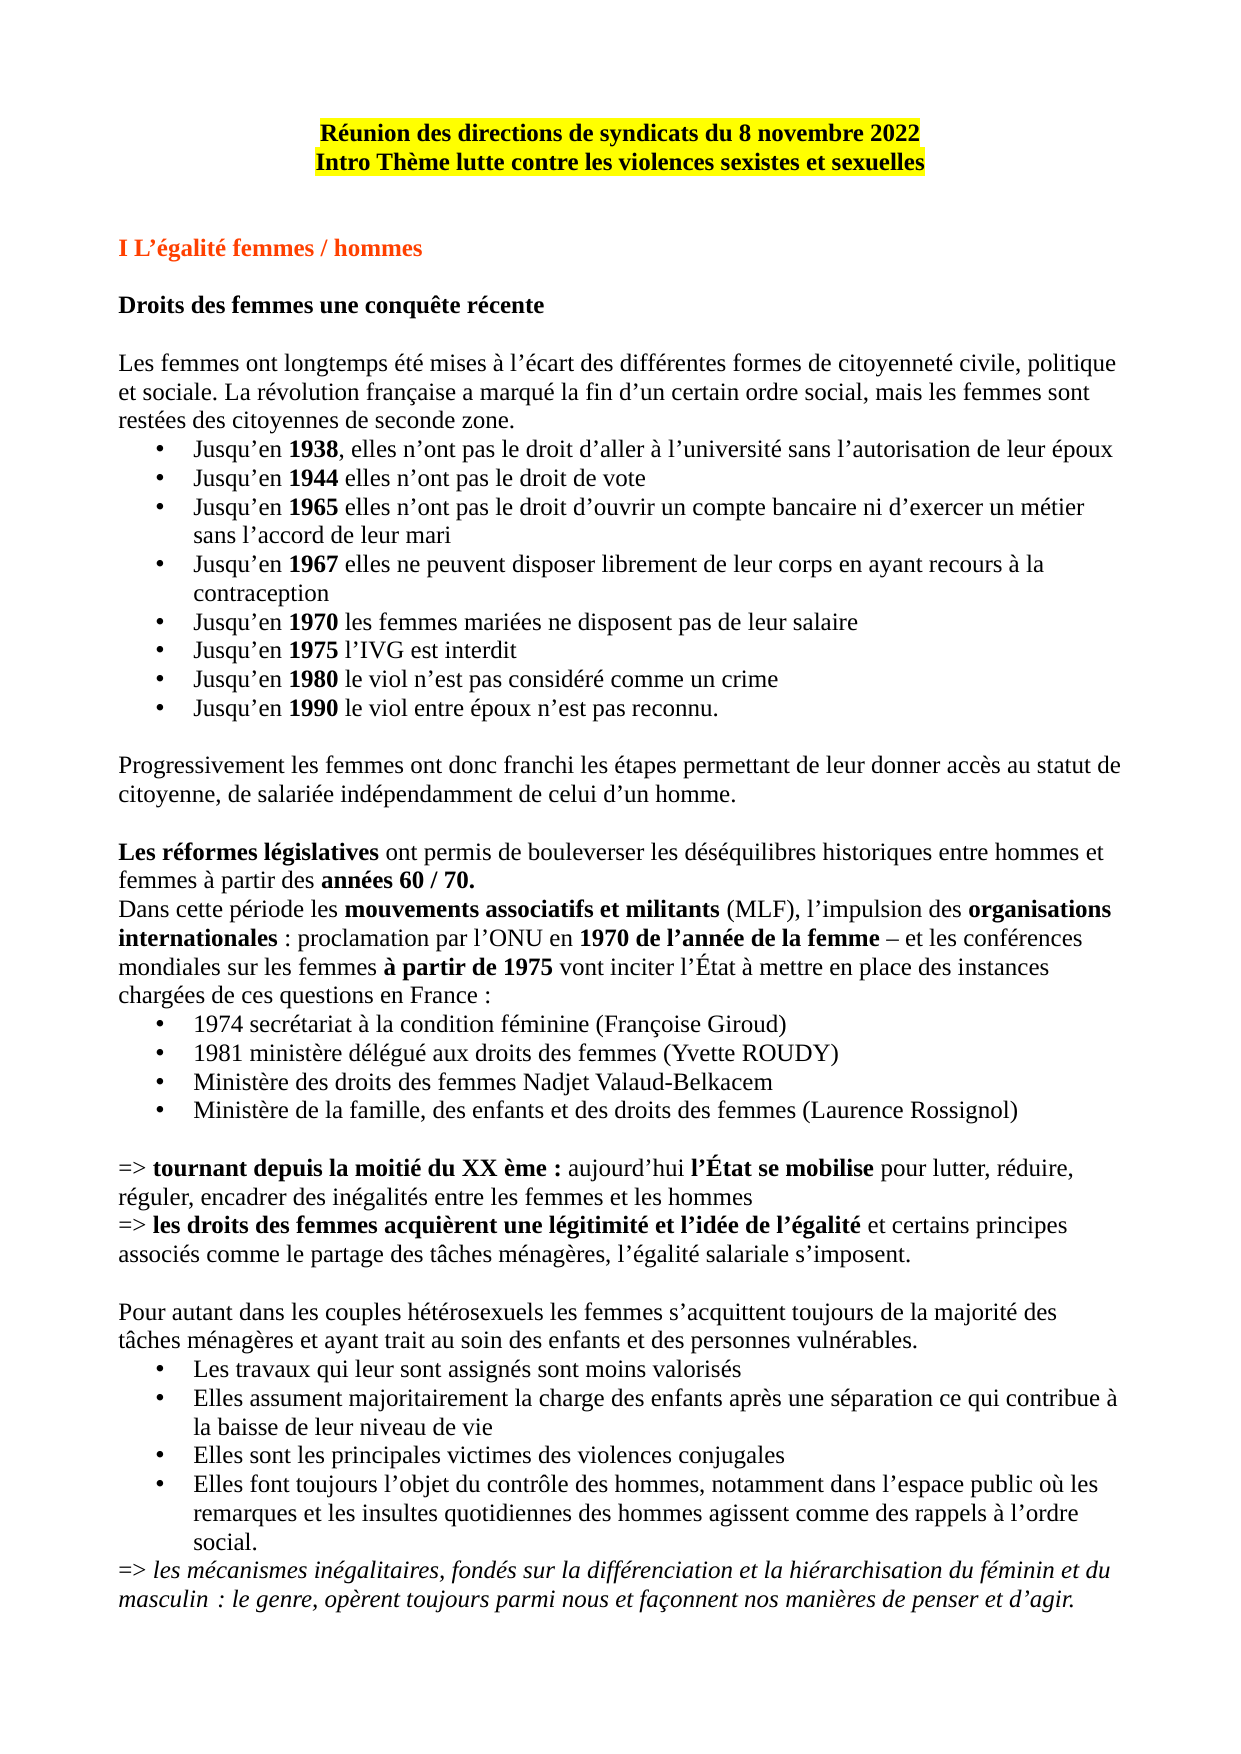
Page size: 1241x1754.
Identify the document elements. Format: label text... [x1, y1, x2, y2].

text I L’égalité femmes / hommes [118, 233, 1122, 262]
list 1981 ministère délégué aux droits des femmes (Yvette ROUDY) [156, 1038, 1122, 1067]
text Droits des femmes une conquête récente [118, 291, 1122, 319]
text => tournant depuis la moitié du XX ème : aujourd’hui l’État se mobilise pour lutter, réduire, réguler, encadrer des inégalités entre les femmes et les hommes [118, 1153, 1122, 1211]
list Jusqu’en 1990 le viol entre époux n’est pas reconnu. [156, 693, 1122, 722]
list Elles sont les principales victimes des violences conjugales [156, 1441, 1122, 1469]
text Dans cette période les mouvements associatifs et militants (MLF), l’impulsion des organisations internationales : proclamation par l’ONU en 1970 de l’année de la femme – et les conférences mondiales sur les femmes à partir de 1975 vont inciter l’État à mettre en place des instances chargées de ces questions en France : [118, 894, 1122, 1009]
list Jusqu’en 1975 l’IVG est interdit [156, 636, 1122, 664]
list Jusqu’en 1967 elles ne peuvent disposer librement de leur corps en ayant recours à la contraception [156, 549, 1122, 607]
list Elles font toujours l’objet du contrôle des hommes, notamment dans l’espace public où les remarques et les insultes quotidiennes des hommes agissent comme des rappels à l’ordre social. [156, 1469, 1122, 1556]
list Jusqu’en 1944 elles n’ont pas le droit de vote [156, 463, 1122, 492]
list Ministère des droits des femmes Nadjet Valaud-Belkacem [156, 1067, 1122, 1096]
list Ministère de la famille, des enfants et des droits des femmes (Laurence Rossignol) [156, 1096, 1122, 1124]
text Intro Thème lutte contre les violences sexistes et sexuelles [118, 147, 1122, 176]
list Jusqu’en 1980 le viol n’est pas considéré comme un crime [156, 664, 1122, 693]
text Les femmes ont longtemps été mises à l’écart des différentes formes de citoyenneté civile, politique et sociale. La révolution française a marqué la fin d’un certain ordre social, mais les femmes sont restées des citoyennes de seconde zone. [118, 348, 1122, 434]
text => les mécanismes inégalitaires, fondés sur la différenciation et la hiérarchisation du féminin et du masculin : le genre, opèrent toujours parmi nous et façonnent nos manières de penser et d’agir. [118, 1556, 1122, 1613]
list Elles assument majoritairement la charge des enfants après une séparation ce qui contribue à la baisse de leur niveau de vie [156, 1383, 1122, 1441]
text Progressivement les femmes ont donc franchi les étapes permettant de leur donner accès au statut de citoyenne, de salariée indépendamment de celui d’un homme. [118, 751, 1122, 808]
text Pour autant dans les couples hétérosexuels les femmes s’acquittent toujours de la majorité des tâches ménagères et ayant trait au soin des enfants et des personnes vulnérables. [118, 1297, 1122, 1354]
list Les travaux qui leur sont assignés sont moins valorisés [156, 1354, 1122, 1383]
text Les réformes législatives ont permis de bouleverser les déséquilibres historiques entre hommes et femmes à partir des années 60 / 70. [118, 837, 1122, 894]
text => les droits des femmes acquièrent une légitimité et l’idée de l’égalité et certains principes associés comme le partage des tâches ménagères, l’égalité salariale s’imposent. [118, 1211, 1122, 1268]
text Réunion des directions de syndicats du 8 novembre 2022 [118, 118, 1122, 147]
list Jusqu’en 1970 les femmes mariées ne disposent pas de leur salaire [156, 607, 1122, 636]
list 1974 secrétariat à la condition féminine (Françoise Giroud) [156, 1009, 1122, 1038]
list Jusqu’en 1938, elles n’ont pas le droit d’aller à l’université sans l’autorisation de leur époux [156, 434, 1122, 463]
list Jusqu’en 1965 elles n’ont pas le droit d’ouvrir un compte bancaire ni d’exercer un métier sans l’accord de leur mari [156, 492, 1122, 549]
